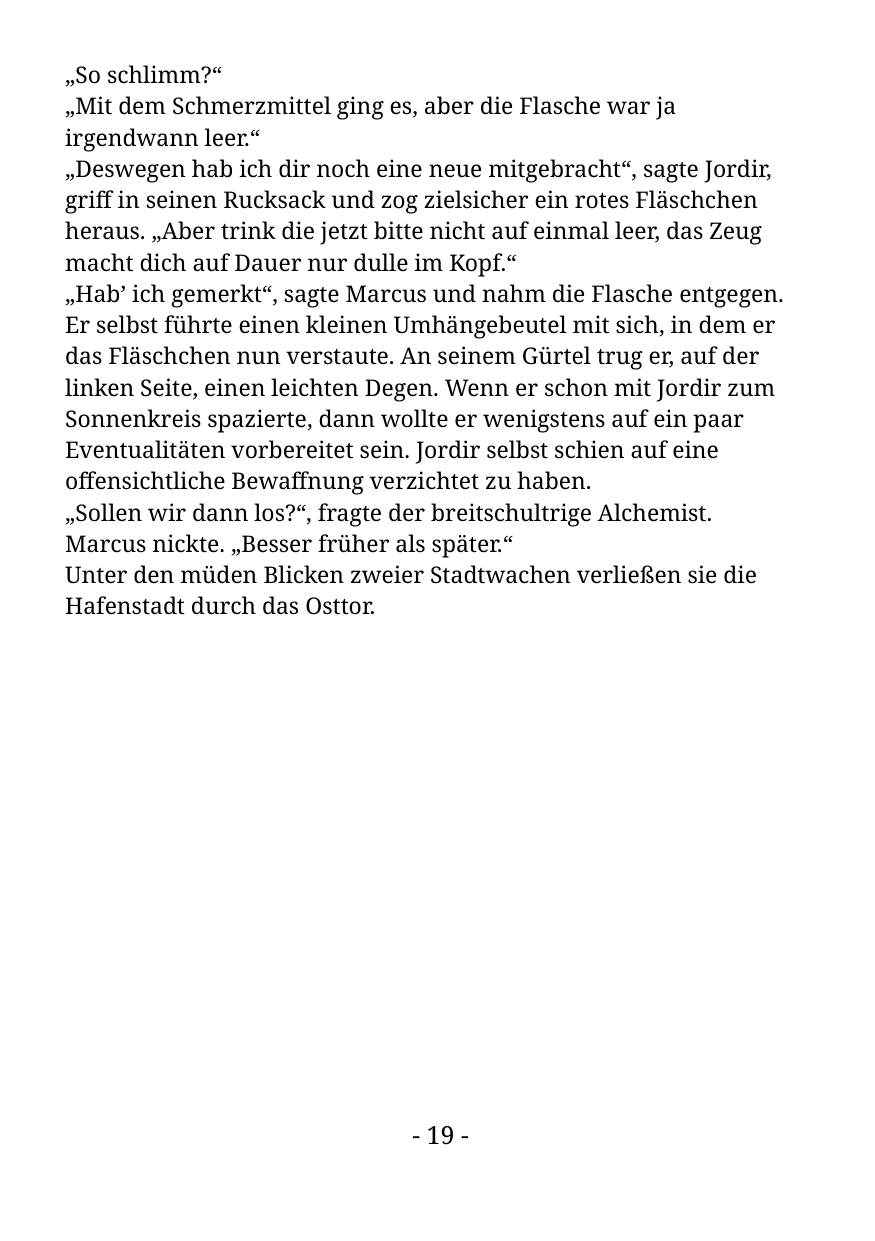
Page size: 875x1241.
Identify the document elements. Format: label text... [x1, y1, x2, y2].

text „Deswegen hab ich dir noch eine neue mitgebracht“, sagte Jordir, griff in seinen Rucksack und zog zielsicher ein rotes Fläschchen heraus. „Aber trink die jetzt bitte nicht auf einmal leer, das Zeug macht dich auf Dauer nur dulle im Kopf.“ [65, 153, 809, 278]
text Marcus nickte. „Besser früher als später.“ [65, 528, 809, 559]
text „So schlimm?“ [65, 59, 809, 90]
text „Hab’ ich gemerkt“, sagte Marcus und nahm die Flasche entgegen. Er selbst führte einen kleinen Umhängebeutel mit sich, in dem er das Fläschchen nun verstaute. An seinem Gürtel trug er, auf der linken Seite, einen leichten Degen. Wenn er schon mit Jordir zum Sonnenkreis spazierte, dann wollte er wenigstens auf ein paar Eventualitäten vorbereitet sein. Jordir selbst schien auf eine offensichtliche Bewaffnung verzichtet zu haben. [65, 278, 809, 497]
text Unter den müden Blicken zweier Stadtwachen verließen sie die Hafenstadt durch das Osttor. [65, 559, 809, 622]
text „Sollen wir dann los?“, fragte der breitschultrige Alchemist. [65, 497, 809, 528]
text „Mit dem Schmerzmittel ging es, aber die Flasche war ja irgendwann leer.“ [65, 90, 809, 153]
